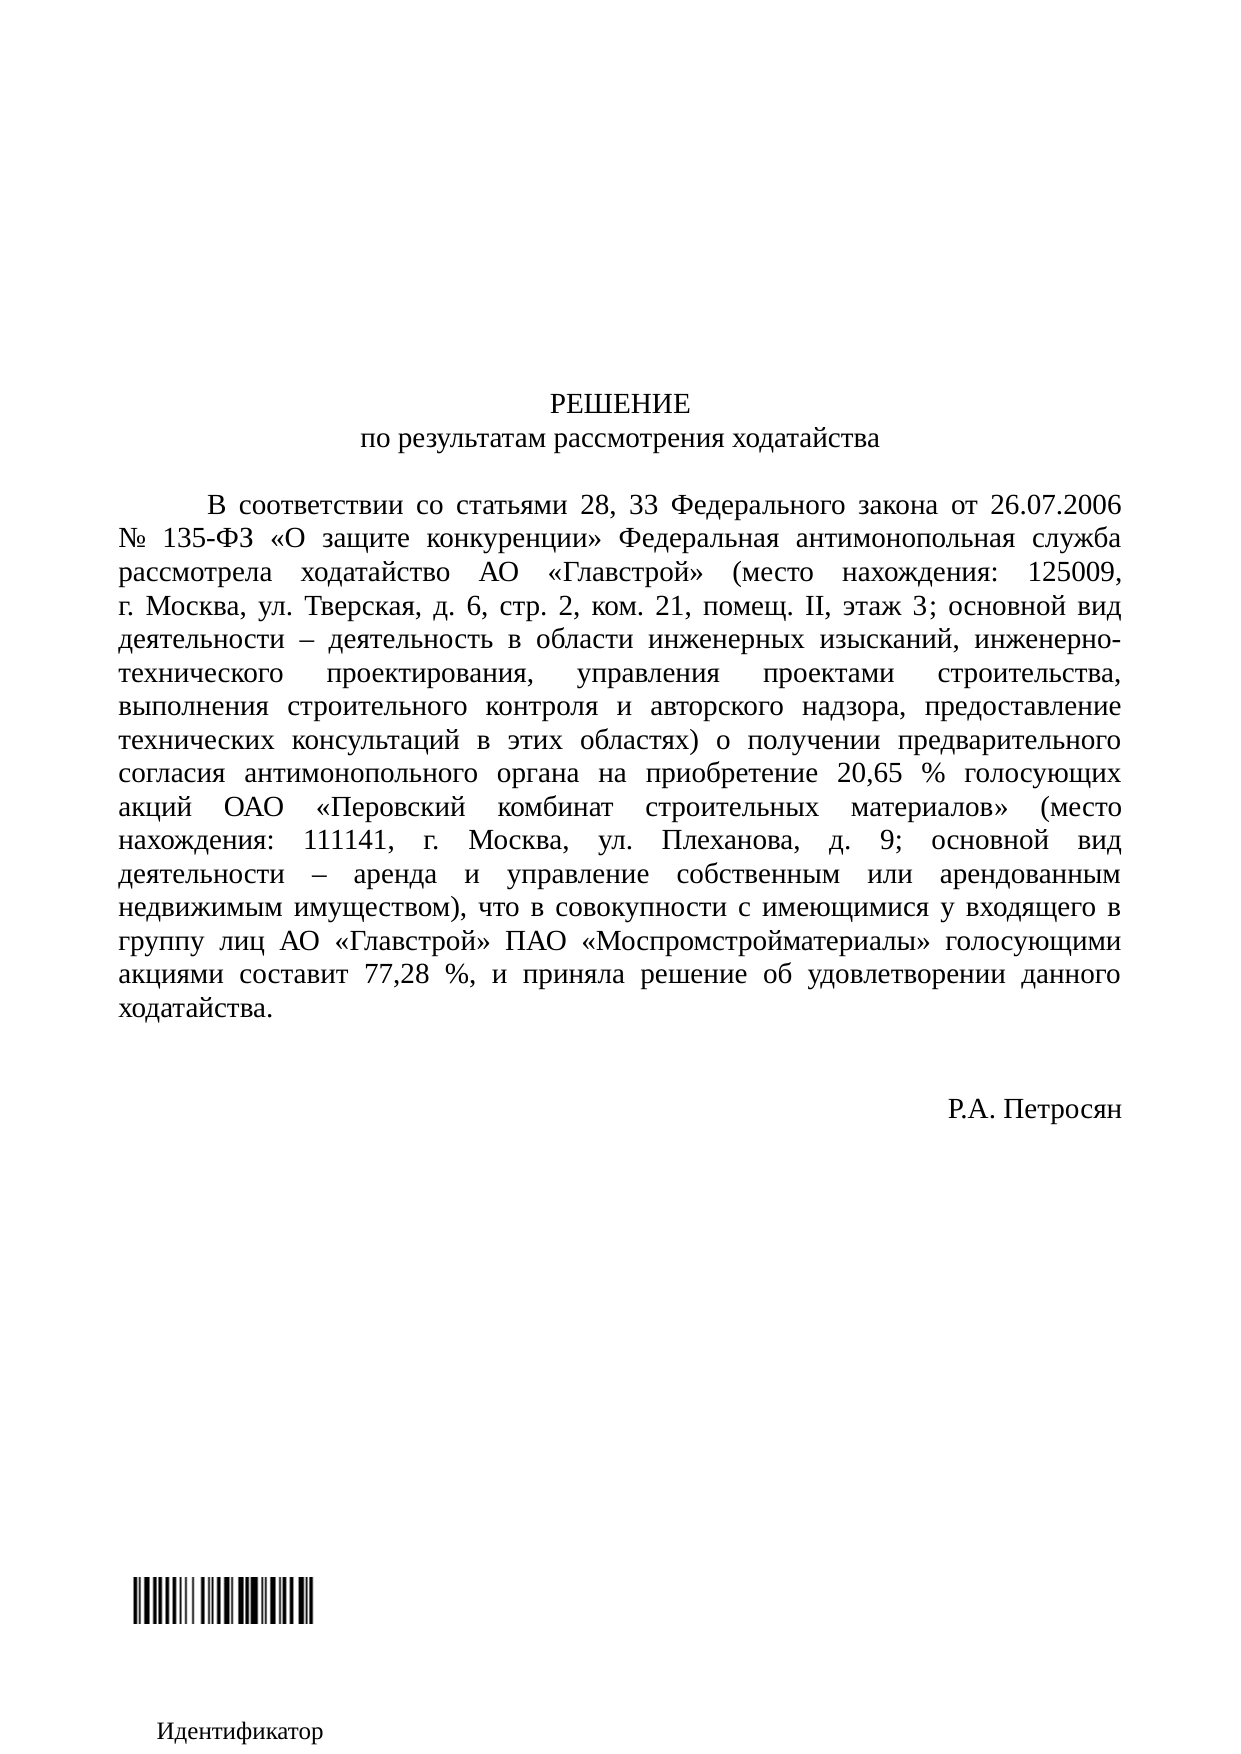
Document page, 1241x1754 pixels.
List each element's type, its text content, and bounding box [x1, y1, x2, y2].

text В соответствии со статьями 28, 33 Федерального закона от 26.07.2006 № 135-ФЗ «О защите конкуренции» Федеральная антимонопольная служба рассмотрела ходатайство АО «Главстрой» (место нахождения: 125009, г. Москва, ул. Тверская, д. 6, стр. 2, ком. 21, помещ. II, этаж 3; основной вид деятельности – деятельность в области инженерных изысканий, инженерно-технического проектирования, управления проектами строительства, выполнения строительного контроля и авторского надзора, предоставление технических консультаций в этих областях) о получении предварительного согласия антимонопольного органа на приобретение 20,65 % голосующих акций ОАО «Перовский комбинат строительных материалов» (место нахождения: 111141, г. Москва, ул. Плеханова, д. 9; основной вид деятельности – аренда и управление собственным или арендованным недвижимым имуществом), что в совокупности с имеющимися у входящего в группу лиц АО «Главстрой» ПАО «Моспромстройматериалы» голосующими акциями составит 77,28 %, и приняла решение об удовлетворении данного ходатайства. [118, 487, 1122, 1024]
subtitle Р.А. Петросян [868, 1091, 1122, 1124]
text РЕШЕНИЕ [118, 386, 1122, 420]
text по результатам рассмотрения ходатайства [118, 420, 1122, 453]
picture [118, 1577, 331, 1624]
